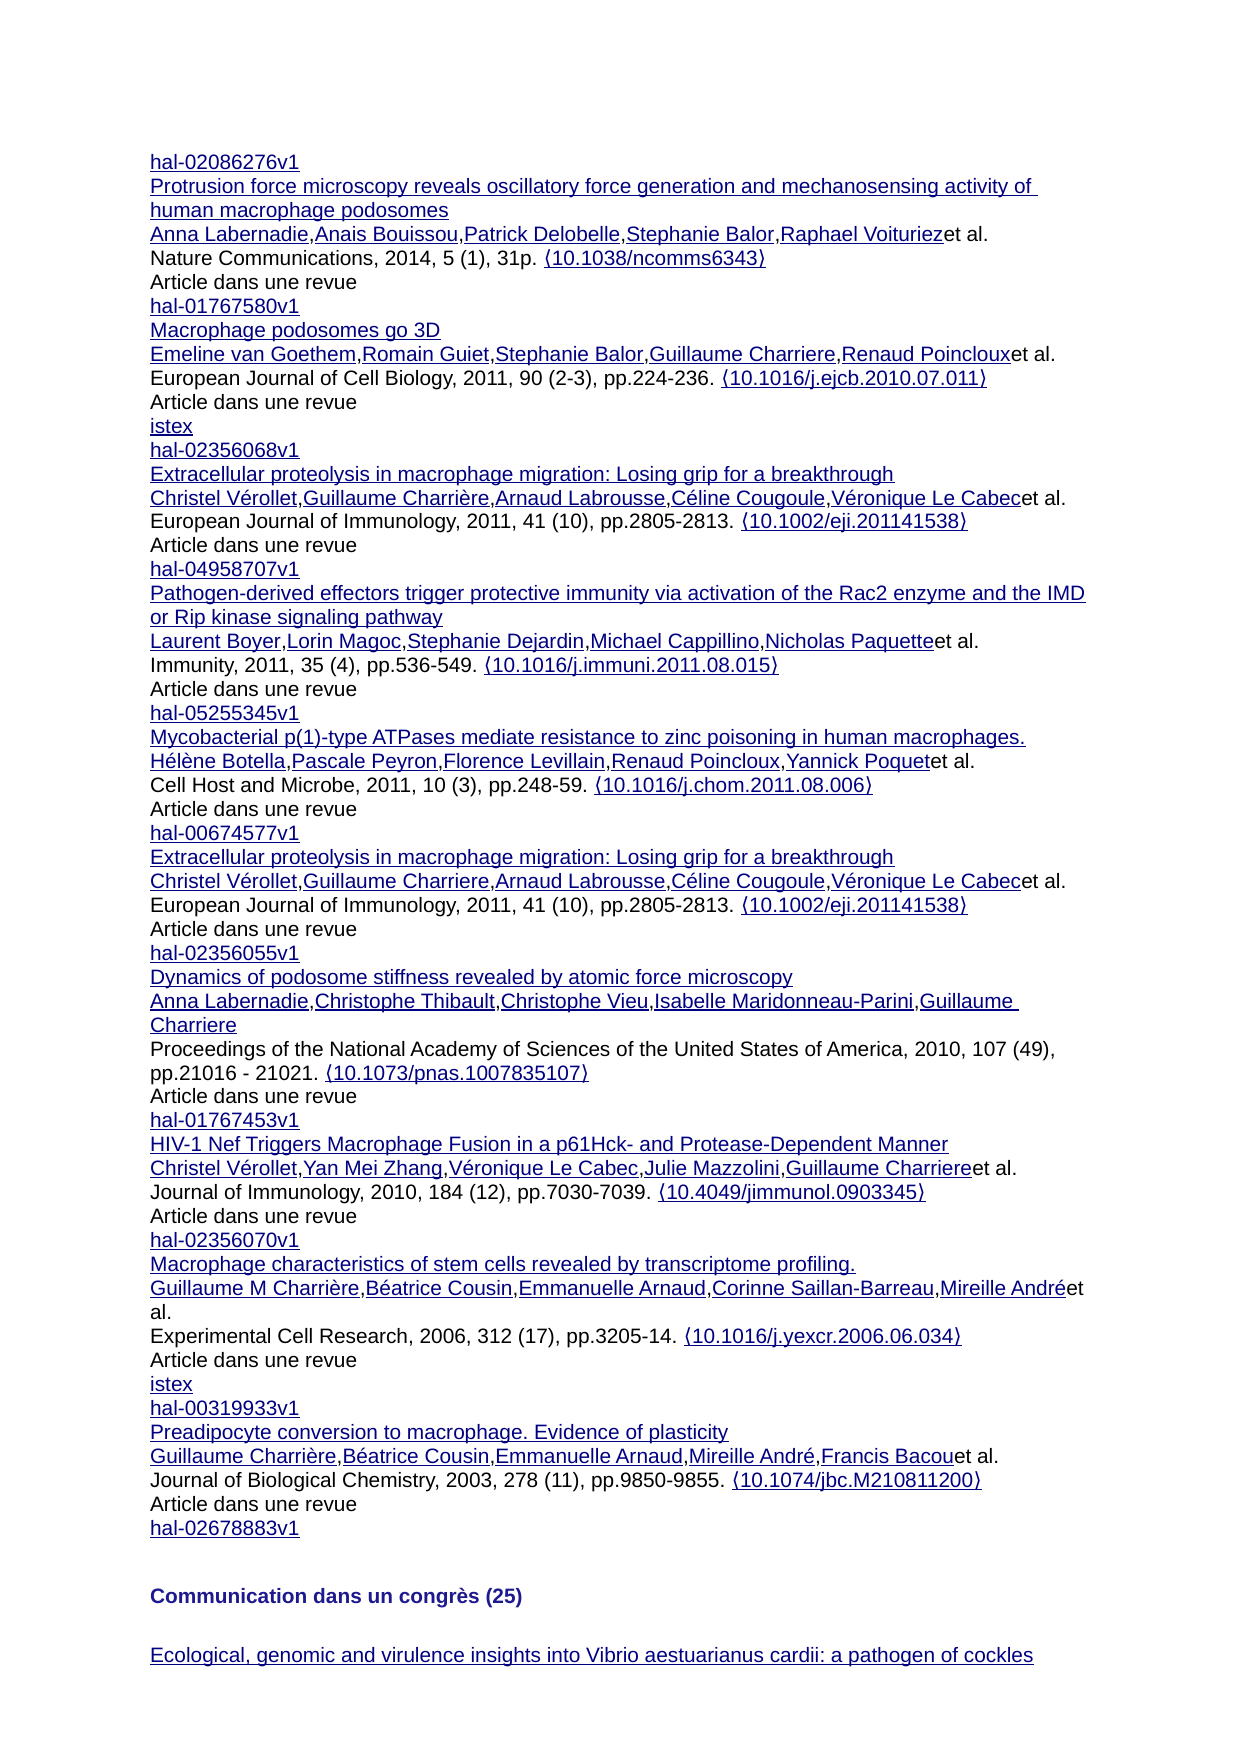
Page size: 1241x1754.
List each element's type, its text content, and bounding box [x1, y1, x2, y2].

table_cell Dynamics of podosome stiffness revealed by atomic force microscopy Anna Labernadie,Christophe Thibault,Christophe Vieu,Isabelle Maridonneau-Parini,Guillaume Charriere Proceedings of the National Academy of Sciences of the United States of America, 2010, 107 (49), pp.21016 - 21021. ⟨10.1073/pnas.1007835107⟩ Article dans une revue hal-01767453v1 [150, 965, 1090, 1132]
table_cell Preadipocyte conversion to macrophage. Evidence of plasticity Guillaume Charrière,Béatrice Cousin,Emmanuelle Arnaud,Mireille André,Francis Bacouet al. Journal of Biological Chemistry, 2003, 278 (11), pp.9850-9855. ⟨10.1074/jbc.M210811200⟩ Article dans une revue hal-02678883v1 [150, 1420, 1090, 1539]
table_cell Protrusion force microscopy reveals oscillatory force generation and mechanosensing activity of human macrophage podosomes Anna Labernadie,Anais Bouissou,Patrick Delobelle,Stephanie Balor,Raphael Voituriezet al. Nature Communications, 2014, 5 (1), 31p. ⟨10.1038/ncomms6343⟩ Article dans une revue hal-01767580v1 [150, 174, 1090, 318]
table_cell Mycobacterial p(1)-type ATPases mediate resistance to zinc poisoning in human macrophages. Hélène Botella,Pascale Peyron,Florence Levillain,Renaud Poincloux,Yannick Poquetet al. Cell Host and Microbe, 2011, 10 (3), pp.248-59. ⟨10.1016/j.chom.2011.08.006⟩ Article dans une revue hal-00674577v1 [150, 725, 1090, 845]
table_cell Macrophage characteristics of stem cells revealed by transcriptome profiling. Guillaume M Charrière,Béatrice Cousin,Emmanuelle Arnaud,Corinne Saillan-Barreau,Mireille Andréet al. Experimental Cell Research, 2006, 312 (17), pp.3205-14. ⟨10.1016/j.yexcr.2006.06.034⟩ Article dans une revue istex hal-00319933v1 [150, 1252, 1090, 1420]
table_cell Pathogen-derived effectors trigger protective immunity via activation of the Rac2 enzyme and the IMD or Rip kinase signaling pathway Laurent Boyer,Lorin Magoc,Stephanie Dejardin,Michael Cappillino,Nicholas Paquetteet al. Immunity, 2011, 35 (4), pp.536-549. ⟨10.1016/j.immuni.2011.08.015⟩ Article dans une revue hal-05255345v1 [150, 581, 1090, 725]
subtitle Communication dans un congrès (25) [150, 1584, 1090, 1608]
table_cell HIV-1 Nef Triggers Macrophage Fusion in a p61Hck- and Protease-Dependent Manner Christel Vérollet,Yan Mei Zhang,Véronique Le Cabec,Julie Mazzolini,Guillaume Charriereet al. Journal of Immunology, 2010, 184 (12), pp.7030-7039. ⟨10.4049/jimmunol.0903345⟩ Article dans une revue hal-02356070v1 [150, 1132, 1090, 1252]
table_cell Extracellular proteolysis in macrophage migration: Losing grip for a breakthrough Christel Vérollet,Guillaume Charrière,Arnaud Labrousse,Céline Cougoule,Véronique Le Cabecet al. European Journal of Immunology, 2011, 41 (10), pp.2805-2813. ⟨10.1002/eji.201141538⟩ Article dans une revue hal-04958707v1 [150, 461, 1090, 581]
table_cell hal-02086276v1 [150, 150, 1090, 174]
table_cell Extracellular proteolysis in macrophage migration: Losing grip for a breakthrough Christel Vérollet,Guillaume Charriere,Arnaud Labrousse,Céline Cougoule,Véronique Le Cabecet al. European Journal of Immunology, 2011, 41 (10), pp.2805-2813. ⟨10.1002/eji.201141538⟩ Article dans une revue hal-02356055v1 [150, 845, 1090, 964]
table_cell Macrophage podosomes go 3D Emeline van Goethem,Romain Guiet,Stephanie Balor,Guillaume Charriere,Renaud Poinclouxet al. European Journal of Cell Biology, 2011, 90 (2-3), pp.224-236. ⟨10.1016/j.ejcb.2010.07.011⟩ Article dans une revue istex hal-02356068v1 [150, 318, 1090, 461]
table_header Ecological, genomic and virulence insights into Vibrio aestuarianus cardii: a pathogen of cockles [150, 1643, 1090, 1667]
